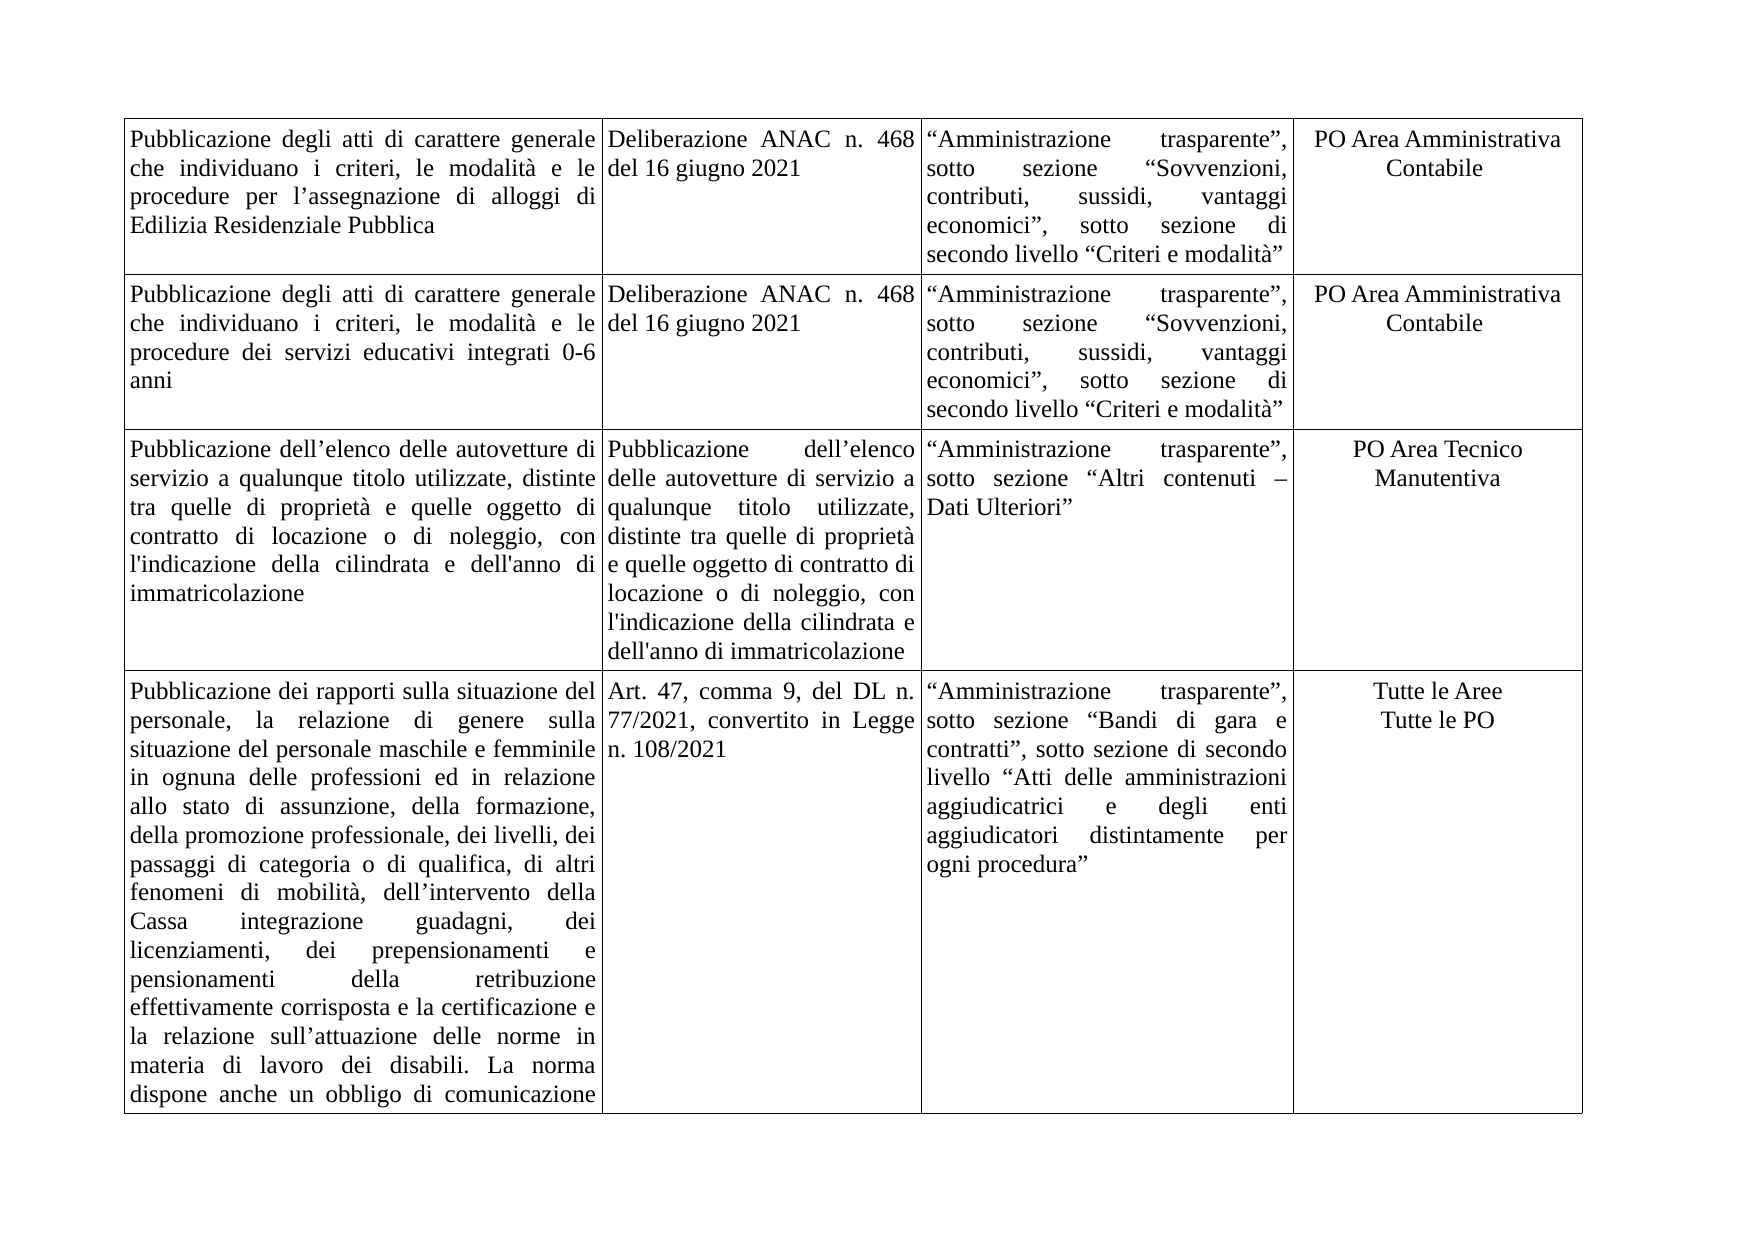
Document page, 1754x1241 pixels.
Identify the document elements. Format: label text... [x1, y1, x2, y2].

table_cell Tutte le Aree Tutte le PO [1294, 671, 1582, 1113]
table_cell PO Area Amministrativa Contabile [1294, 119, 1582, 273]
table_cell Pubblicazione dell’elenco delle autovetture di servizio a qualunque titolo utilizzate, distinte tra quelle di proprietà e quelle oggetto di contratto di locazione o di noleggio, con l'indicazione della cilindrata e dell'anno di immatricolazione [603, 430, 921, 670]
table_cell Deliberazione ANAC n. 468 del 16 giugno 2021 [603, 275, 921, 429]
table_cell Deliberazione ANAC n. 468 del 16 giugno 2021 [603, 119, 921, 273]
table_cell “Amministrazione trasparente”, sotto sezione “Sovvenzioni, contributi, sussidi, vantaggi economici”, sotto sezione di secondo livello “Criteri e modalità” [922, 275, 1293, 429]
table_cell PO Area Amministrativa Contabile [1294, 275, 1582, 429]
table_cell Pubblicazione degli atti di carattere generale che individuano i criteri, le modalità e le procedure per l’assegnazione di alloggi di Edilizia Residenziale Pubblica [125, 119, 602, 273]
table_cell Pubblicazione dell’elenco delle autovetture di servizio a qualunque titolo utilizzate, distinte tra quelle di proprietà e quelle oggetto di contratto di locazione o di noleggio, con l'indicazione della cilindrata e dell'anno di immatricolazione [125, 430, 602, 670]
table_cell “Amministrazione trasparente”, sotto sezione “Bandi di gara e contratti”, sotto sezione di secondo livello “Atti delle amministrazioni aggiudicatrici e degli enti aggiudicatori distintamente per ogni procedura” [922, 671, 1293, 1113]
table_cell Pubblicazione dei rapporti sulla situazione del personale, la relazione di genere sulla situazione del personale maschile e femminile in ognuna delle professioni ed in relazione allo stato di assunzione, della formazione, della promozione professionale, dei livelli, dei passaggi di categoria o di qualifica, di altri fenomeni di mobilità, dell’intervento della Cassa integrazione guadagni, dei licenziamenti, dei prepensionamenti e pensionamenti della retribuzione effettivamente corrisposta e la certificazione e la relazione sull’attuazione delle norme in materia di lavoro dei disabili. La norma dispone anche un obbligo di comunicazione [125, 671, 602, 1113]
table_cell “Amministrazione trasparente”, sotto sezione “Altri contenuti – Dati Ulteriori” [922, 430, 1293, 670]
table_cell “Amministrazione trasparente”, sotto sezione “Sovvenzioni, contributi, sussidi, vantaggi economici”, sotto sezione di secondo livello “Criteri e modalità” [922, 119, 1293, 273]
table_cell Art. 47, comma 9, del DL n. 77/2021, convertito in Legge n. 108/2021 [603, 671, 921, 1113]
table_cell PO Area Tecnico Manutentiva [1294, 430, 1582, 670]
table_cell Pubblicazione degli atti di carattere generale che individuano i criteri, le modalità e le procedure dei servizi educativi integrati 0-6 anni [125, 275, 602, 429]
